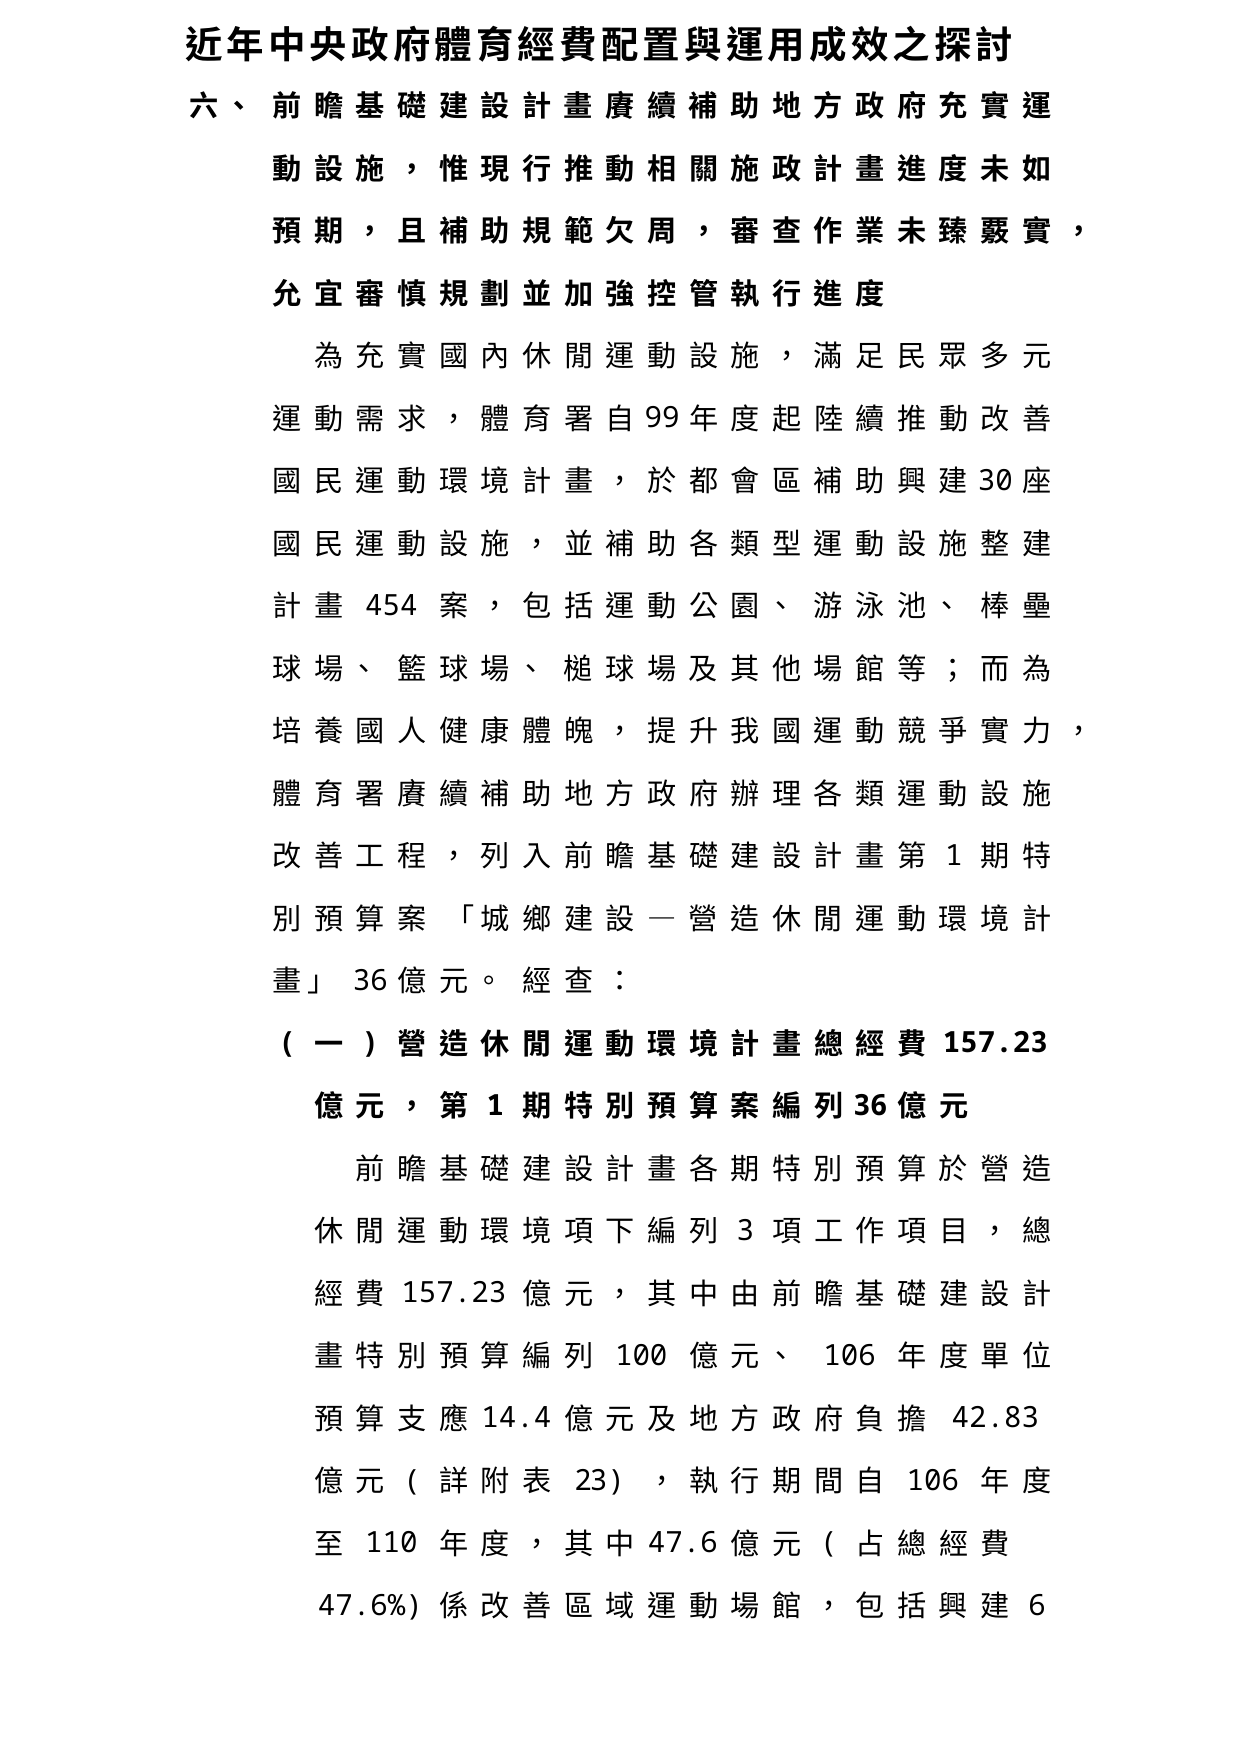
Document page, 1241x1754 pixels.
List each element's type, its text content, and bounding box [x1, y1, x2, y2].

text 前瞻基礎建設計畫各期特別預算於營造休閒運動環境項下編列3項工作項目，總經費157.23億元，其中由前瞻基礎建設計畫特別預算編列100億元、106年度單位預算支應14.4億元及地方政府負擔42.83億元(詳附表23)，執行期間自106年度至110年度，其中47.6億元(占總經費47.6%)係改善區域運動場館，包括興建6座足球運動園區24億元、改善10座職棒及區域棒壘球場地19.6億元及改善4案綜合性運動賽會場地4億元(詳附表25)，使其符合國際標準，以利運動選手發揮競賽實力。第1期特別預算案(106年度至107年度)編列36億元，各項目辦理內容如下： [271, 1125, 1058, 1625]
text 為充實國內休閒運動設施，滿足民眾多元運動需求，體育署自99年度起陸續推動改善國民運動環境計畫，於都會區補助興建30座國民運動設施，並補助各類型運動設施整建計畫454案，包括運動公園、游泳池、棒壘球場、籃球場、槌球場及其他場館等；而為培養國人健康體魄，提升我國運動競爭實力，體育署賡續補助地方政府辦理各類運動設施改善工程，列入前瞻基礎建設計畫第1期特別預算案「城鄉建設—營造休閒運動環境計畫」36億元。經查： [242, 312, 1058, 1000]
text 六、前瞻基礎建設計畫賡續補助地方政府充實運動設施，惟現行推動相關施政計畫進度未如預期，且補助規範欠周，審查作業未臻覈實，允宜審慎規劃並加強控管執行進度 [183, 62, 1058, 312]
text (一)營造休閒運動環境計畫總經費157.23億元，第1期特別預算案編列36億元 [242, 1000, 1058, 1125]
text 近年中央政府體育經費配置與運用成效之探討 [183, 0, 1058, 62]
